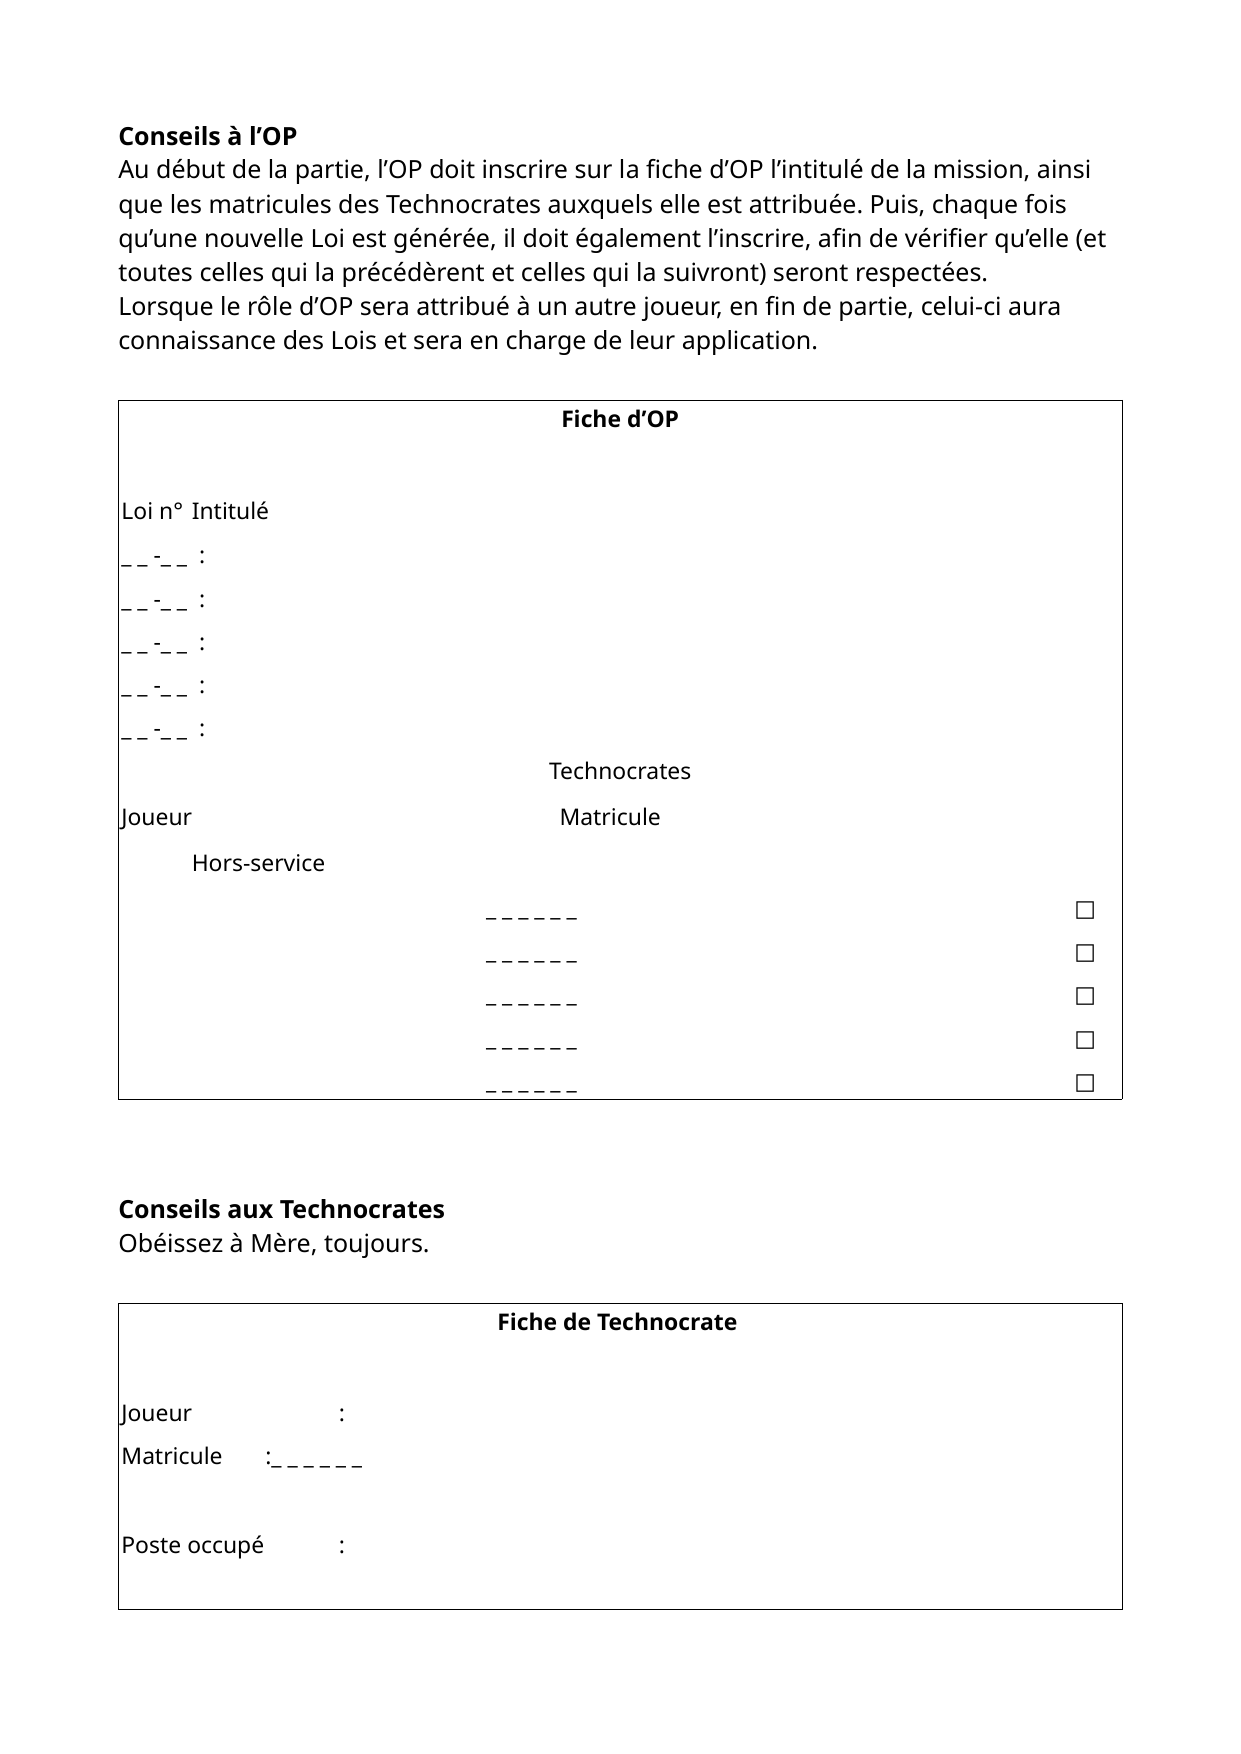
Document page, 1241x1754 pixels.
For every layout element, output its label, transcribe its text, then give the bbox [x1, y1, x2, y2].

text Conseils aux Technocrates [118, 1191, 1122, 1225]
text Technocrates [119, 752, 1122, 786]
text _ _ _ _ _ _ □ [119, 932, 1122, 966]
text _ _ _ _ _ _ □ [119, 1018, 1122, 1053]
text Obéissez à Mère, toujours. [118, 1225, 1122, 1259]
text Fiche d’OP [119, 401, 1122, 434]
text Loi n° Intitulé [119, 489, 1122, 526]
text _ _ _ _ _ _ □ [119, 889, 1122, 923]
text Poste occupé : [119, 1526, 1122, 1561]
text _ _ -_ _ : [119, 579, 1122, 614]
text _ _ -_ _ : [119, 709, 1122, 743]
text Joueur : [119, 1393, 1122, 1428]
text Joueur Matricule Hors-service [119, 795, 1122, 879]
text Au début de la partie, l’OP doit inscrire sur la fiche d’OP l’intitulé de la mission, ainsi que les matricules des Technocrates auxquels elle est attribuée. Puis, chaque fois qu’une nouvelle Loi est générée, il doit également l’inscrire, afin de vérifier qu’elle (et toutes celles qui la précédèrent et celles qui la suivront) seront respectées. [118, 152, 1122, 288]
text _ _ _ _ _ _ □ [119, 1062, 1122, 1099]
text _ _ -_ _ : [119, 536, 1122, 571]
text _ _ -_ _ : [119, 666, 1122, 700]
text Matricule :_ _ _ _ _ _ [119, 1437, 1122, 1471]
text Fiche de Technocrate [119, 1304, 1122, 1337]
text _ _ -_ _ : [119, 623, 1122, 657]
text Lorsque le rôle d’OP sera attribué à un autre joueur, en fin de partie, celui-ci aura connaissance des Lois et sera en charge de leur application. [118, 288, 1122, 357]
text _ _ _ _ _ _ □ [119, 975, 1122, 1009]
text Conseils à l’OP [118, 118, 1122, 152]
